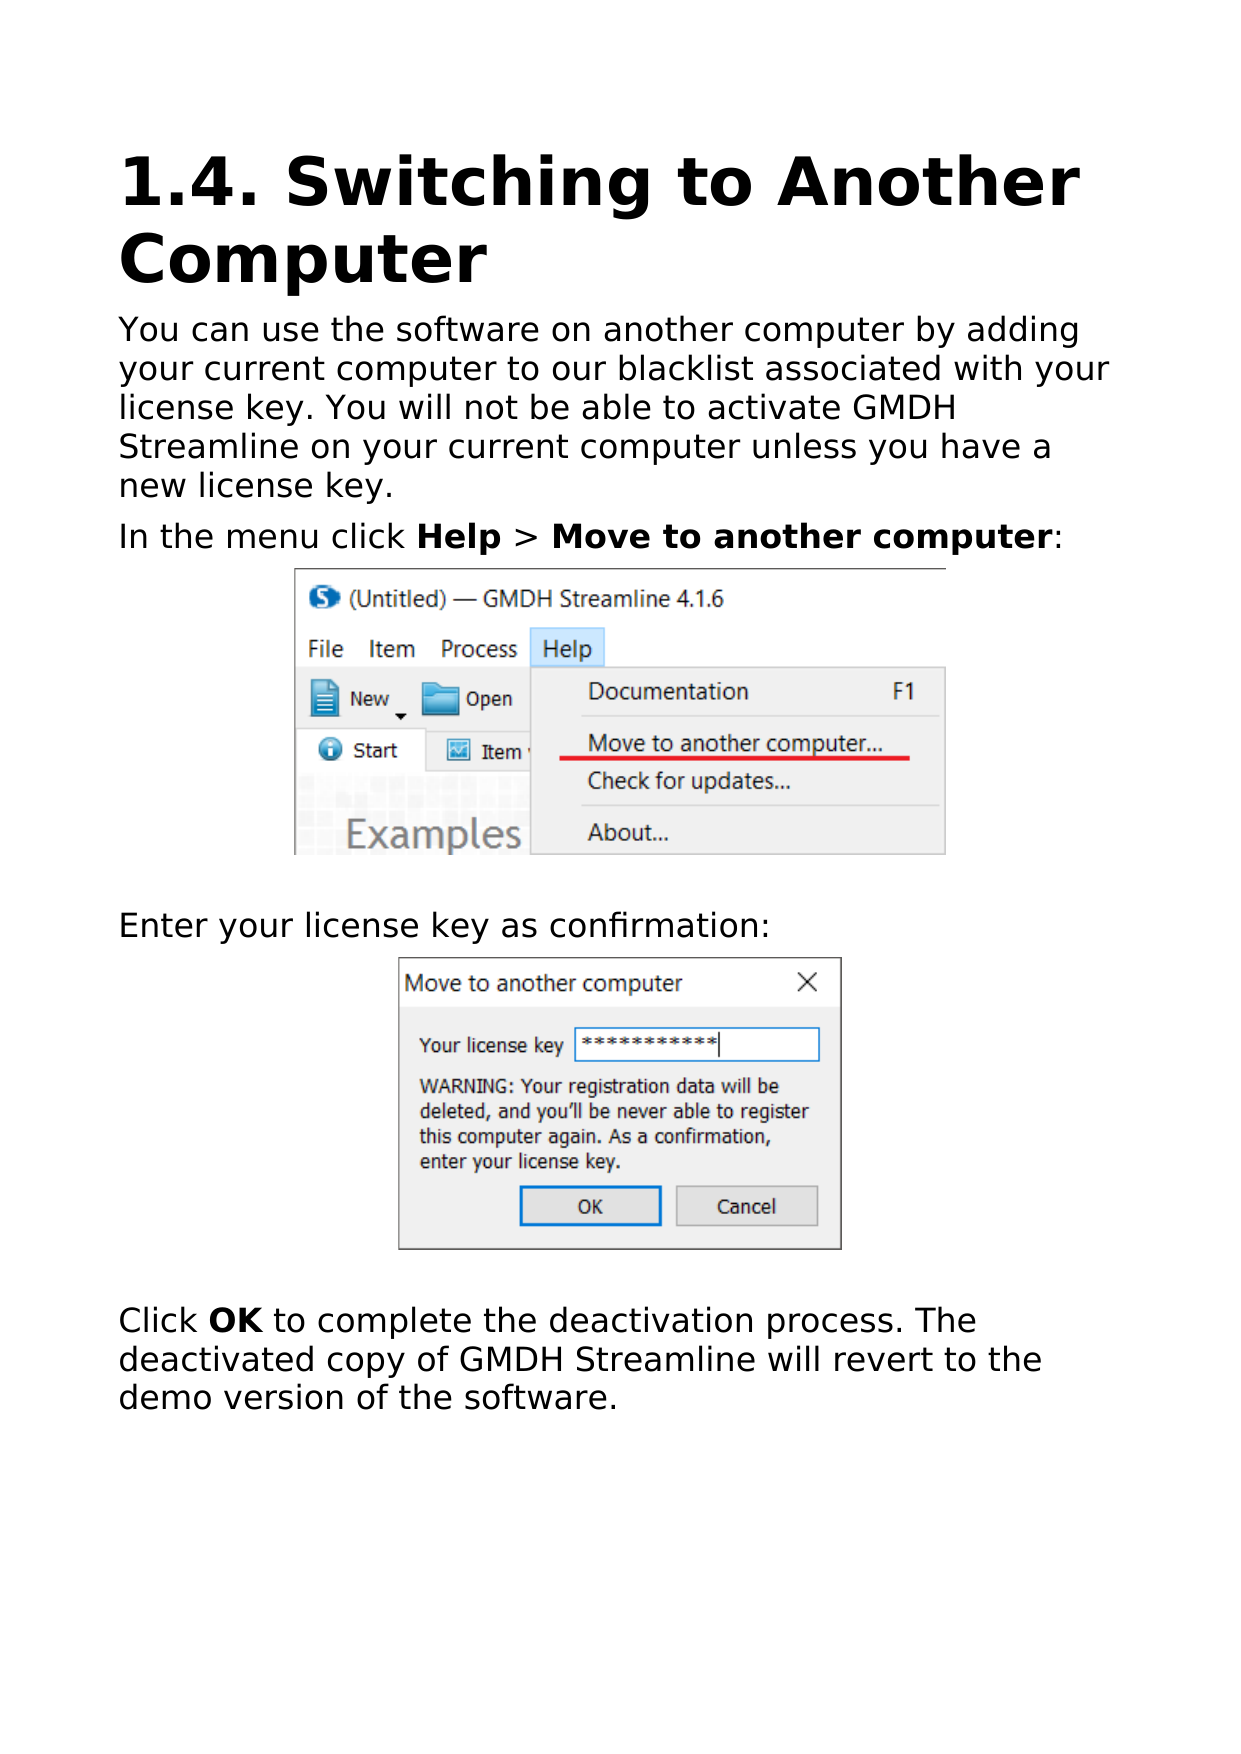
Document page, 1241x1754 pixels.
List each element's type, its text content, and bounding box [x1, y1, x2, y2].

text In the menu click Help > Move to another computer: [118, 518, 1122, 556]
text Click OK to complete the deactivation process. The deactivated copy of GMDH Streamline will revert to the demo version of the software. [118, 1301, 1122, 1418]
text You can use the software on another computer by adding your current computer to our blacklist associated with your license key. You will not be able to activate GMDH Streamline on your current computer unless you have a new license key. [118, 311, 1122, 505]
picture [398, 957, 842, 1250]
text Enter your license key as confirmation: [118, 906, 1122, 945]
picture [294, 568, 946, 855]
subtitle 1.4. Switching to Another Computer [118, 143, 1122, 298]
